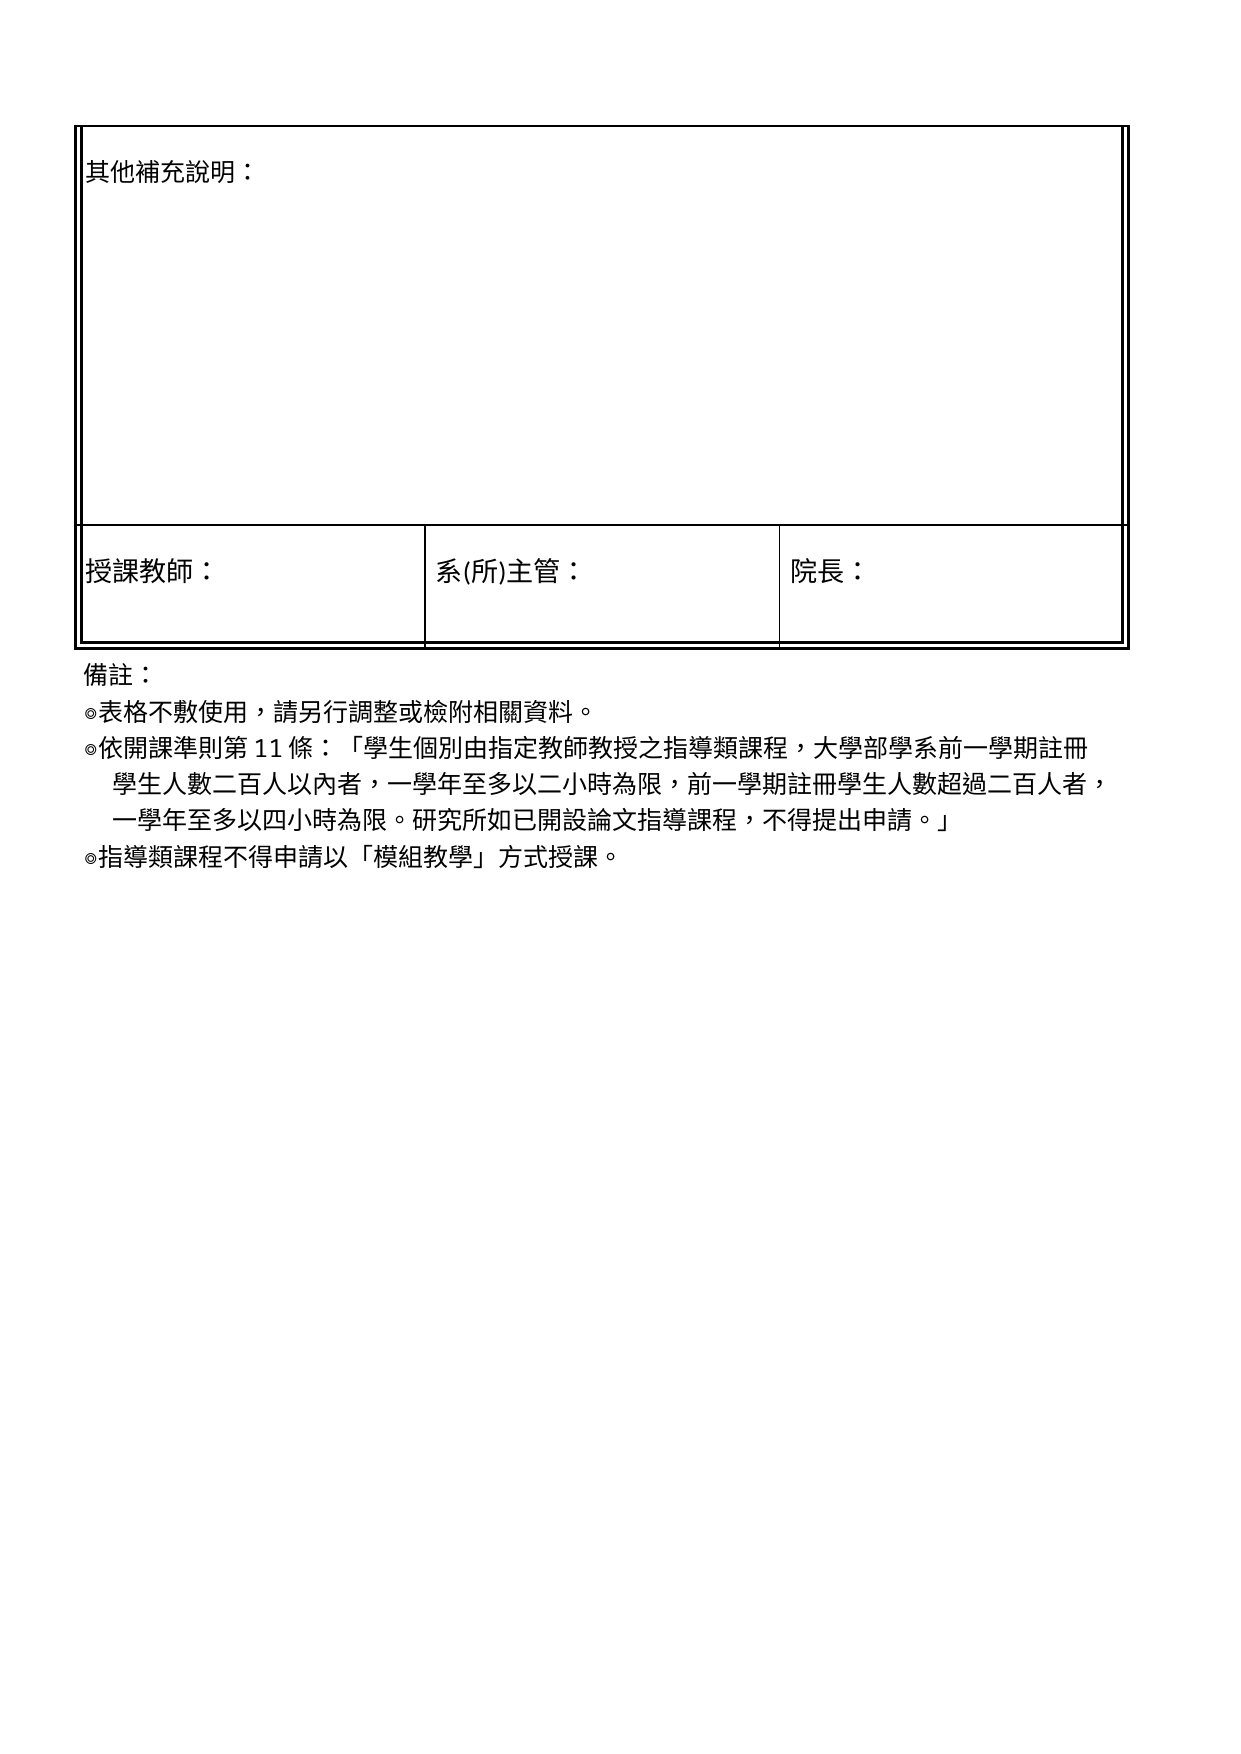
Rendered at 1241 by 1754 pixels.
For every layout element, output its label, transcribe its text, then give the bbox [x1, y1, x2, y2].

table_cell 授課教師： [83, 526, 424, 641]
text ◎表格不敷使用，請另行調整或檢附相關資料。 [83, 692, 1107, 728]
text 備註： [83, 650, 1107, 692]
table_cell 系(所)主管： [426, 526, 779, 641]
table_cell 院長： [780, 526, 1121, 641]
text ◎依開課準則第11條：「學生個別由指定教師教授之指導類課程，大學部學系前一學期註冊學生人數二百人以內者，一學年至多以二小時為限，前一學期註冊學生人數超過二百人者，一學年至多以四小時為限。研究所如已開設論文指導課程，不得提出申請。」 [83, 728, 1107, 837]
table_cell 其他補充說明： [83, 127, 1121, 524]
text ◎指導類課程不得申請以「模組教學」方式授課。 [83, 837, 1107, 873]
